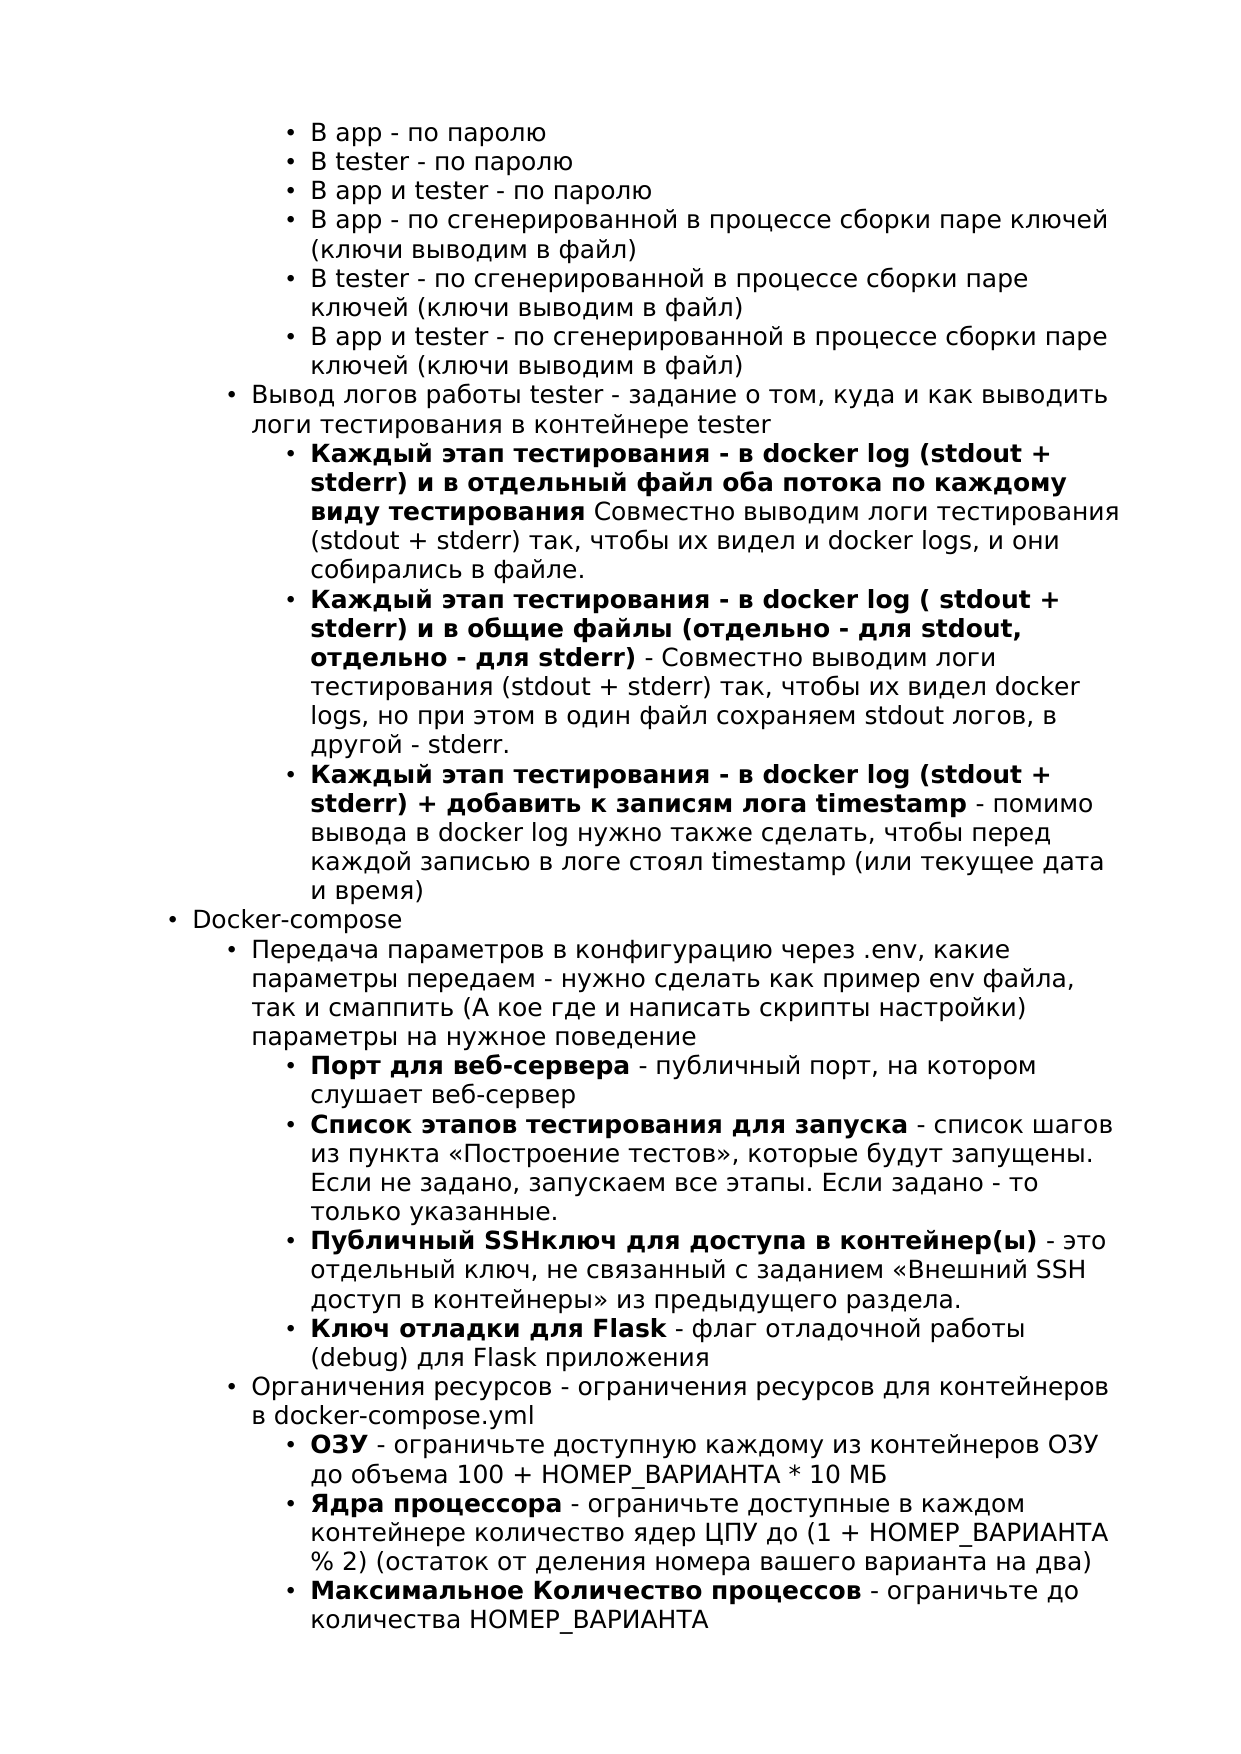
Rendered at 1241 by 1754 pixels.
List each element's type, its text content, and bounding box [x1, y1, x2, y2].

list В app и tester - по сгенерированной в процессе сборки паре ключей (ключи выводим в файл) [295, 322, 1122, 381]
list Максимальное Количество процессов - ограничьте до количества НОМЕР_ВАРИАНТА [295, 1576, 1122, 1635]
list Каждый этап тестирования - в docker log ( stdout + stderr) и в общие файлы (отдельно - для stdout, отдельно - для stderr) - Совместно выводим логи тестирования (stdout + stderr) так, чтобы их видел docker logs, но при этом в один файл сохраняем stdout логов, в другой - stderr. [295, 585, 1122, 760]
list В app и tester - по паролю [295, 176, 1122, 206]
list Вывод логов работы tester - задание о том, куда и как выводить логи тестирования в контейнере tester [236, 381, 1122, 439]
list Органичения ресурсов - ограничения ресурсов для контейнеров в docker-compose.yml [236, 1372, 1122, 1431]
list Передача параметров в конфигурацию через .env, какие параметры передаем - нужно сделать как пример env файла, так и смаппить (А кое где и написать скрипты настройки) параметры на нужное поведение [236, 935, 1122, 1051]
list В app - по сгенерированной в процессе сборки паре ключей (ключи выводим в файл) [295, 206, 1122, 264]
list В tester - по паролю [295, 147, 1122, 176]
list Каждый этап тестирования - в docker log (stdout + stderr) + добавить к записям лога timestamp - помимо вывода в docker log нужно также сделать, чтобы перед каждой записью в логе стоял timestamp (или текущее дата и время) [295, 760, 1122, 906]
list Ядра процессора - ограничьте доступные в каждом контейнере количество ядер ЦПУ до (1 + НОМЕР_ВАРИАНТА % 2) (остаток от деления номера вашего варианта на два) [295, 1489, 1122, 1576]
list Ключ отладки для Flask - флаг отладочной работы (debug) для Flask приложения [295, 1314, 1122, 1372]
list ОЗУ - ограничьте доступную каждому из контейнеров ОЗУ до объема 100 + НОМЕР_ВАРИАНТА * 10 МБ [295, 1431, 1122, 1489]
list Docker-compose [177, 906, 1122, 935]
list Список этапов тестирования для запуска - список шагов из пункта «Построение тестов», которые будут запущены. Если не задано, запускаем все этапы. Если задано - то только указанные. [295, 1110, 1122, 1226]
list В app - по паролю [295, 118, 1122, 147]
list Порт для веб-сервера - публичный порт, на котором слушает веб-сервер [295, 1051, 1122, 1110]
list В tester - по сгенерированной в процессе сборки паре ключей (ключи выводим в файл) [295, 264, 1122, 322]
list Каждый этап тестирования - в docker log (stdout + stderr) и в отдельный файл оба потока по каждому виду тестирования Совместно выводим логи тестирования (stdout + stderr) так, чтобы их видел и docker logs, и они собирались в файле. [295, 439, 1122, 585]
list Публичный SSHключ для доступа в контейнер(ы) - это отдельный ключ, не связанный с заданием «Внешний SSH доступ в контейнеры» из предыдущего раздела. [295, 1226, 1122, 1314]
